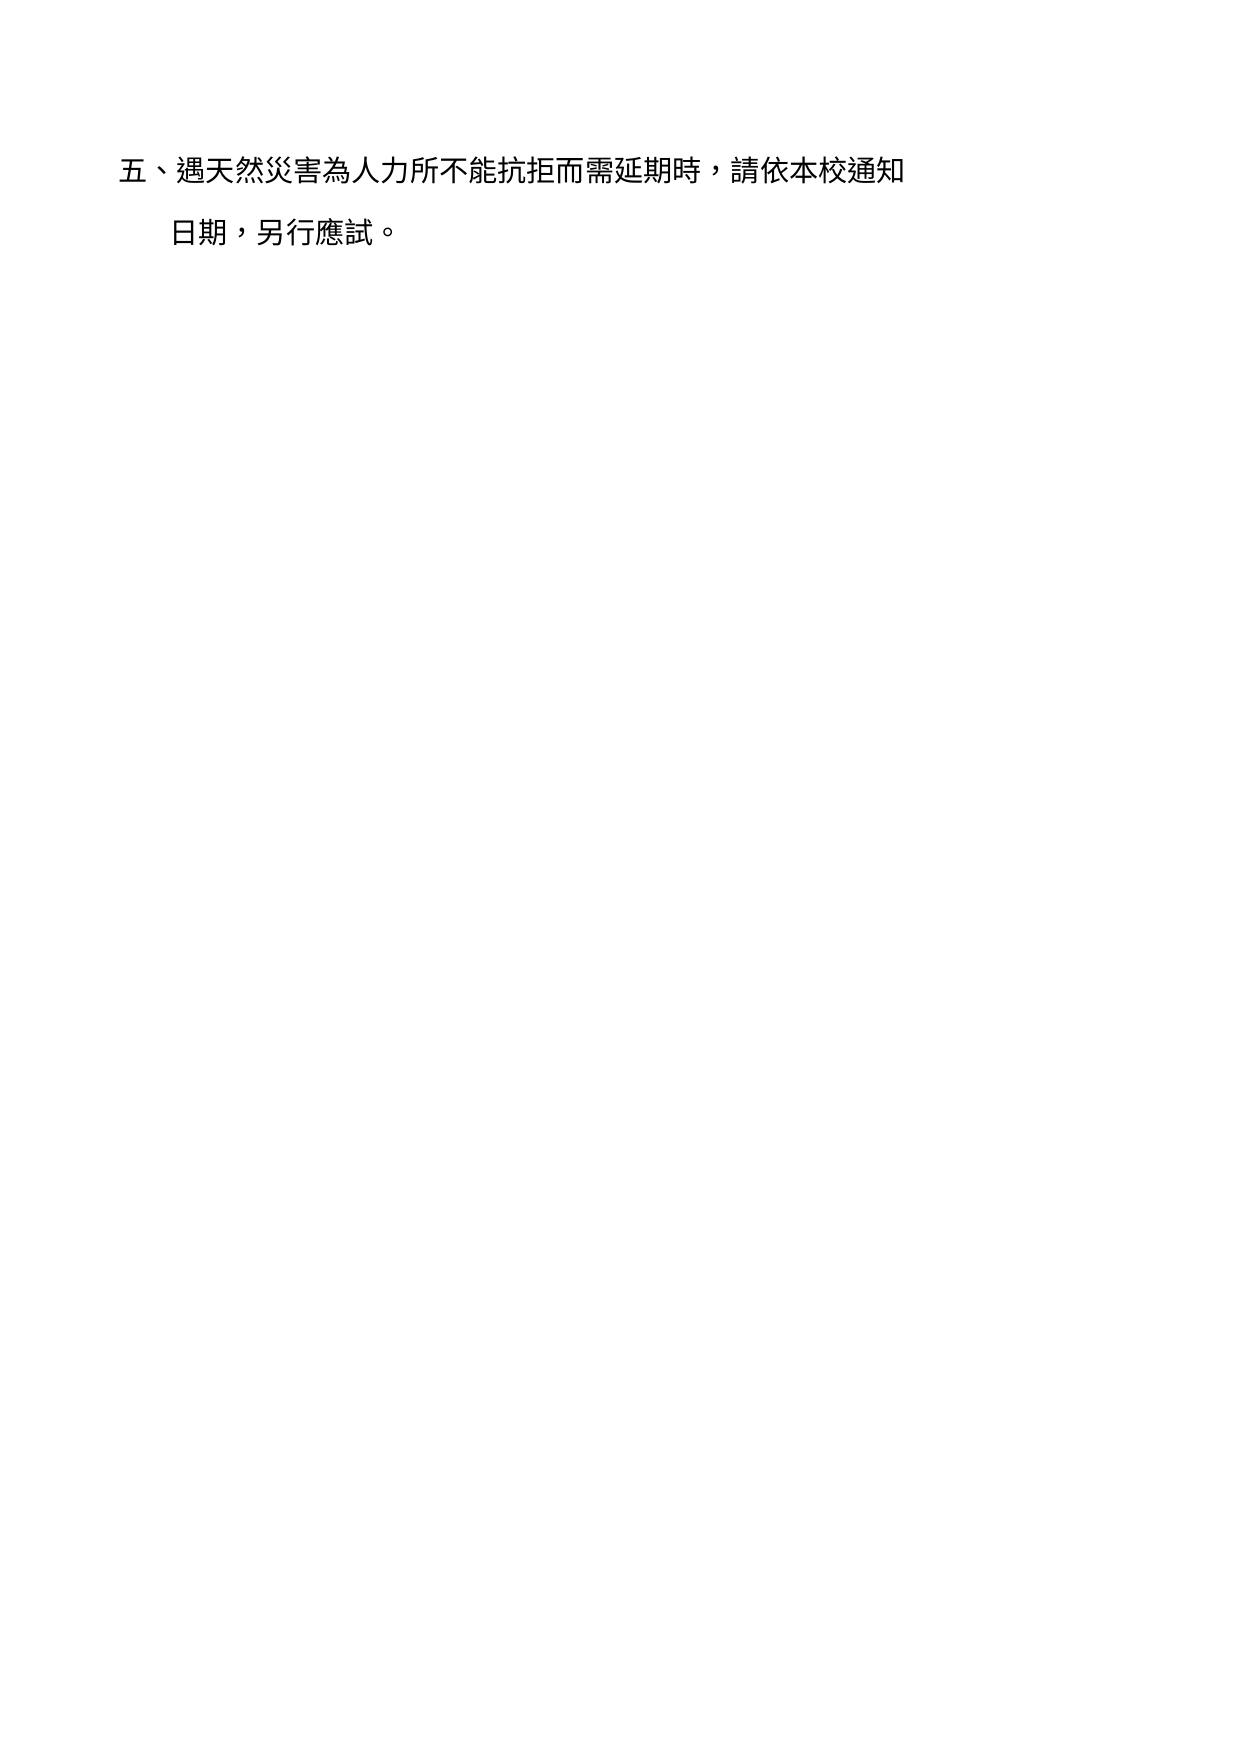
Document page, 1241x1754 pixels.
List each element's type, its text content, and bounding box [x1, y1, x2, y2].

text 日期，另行應試。 [118, 189, 1122, 252]
text 五、遇天然災害為人力所不能抗拒而需延期時，請依本校通知 [118, 127, 1122, 189]
